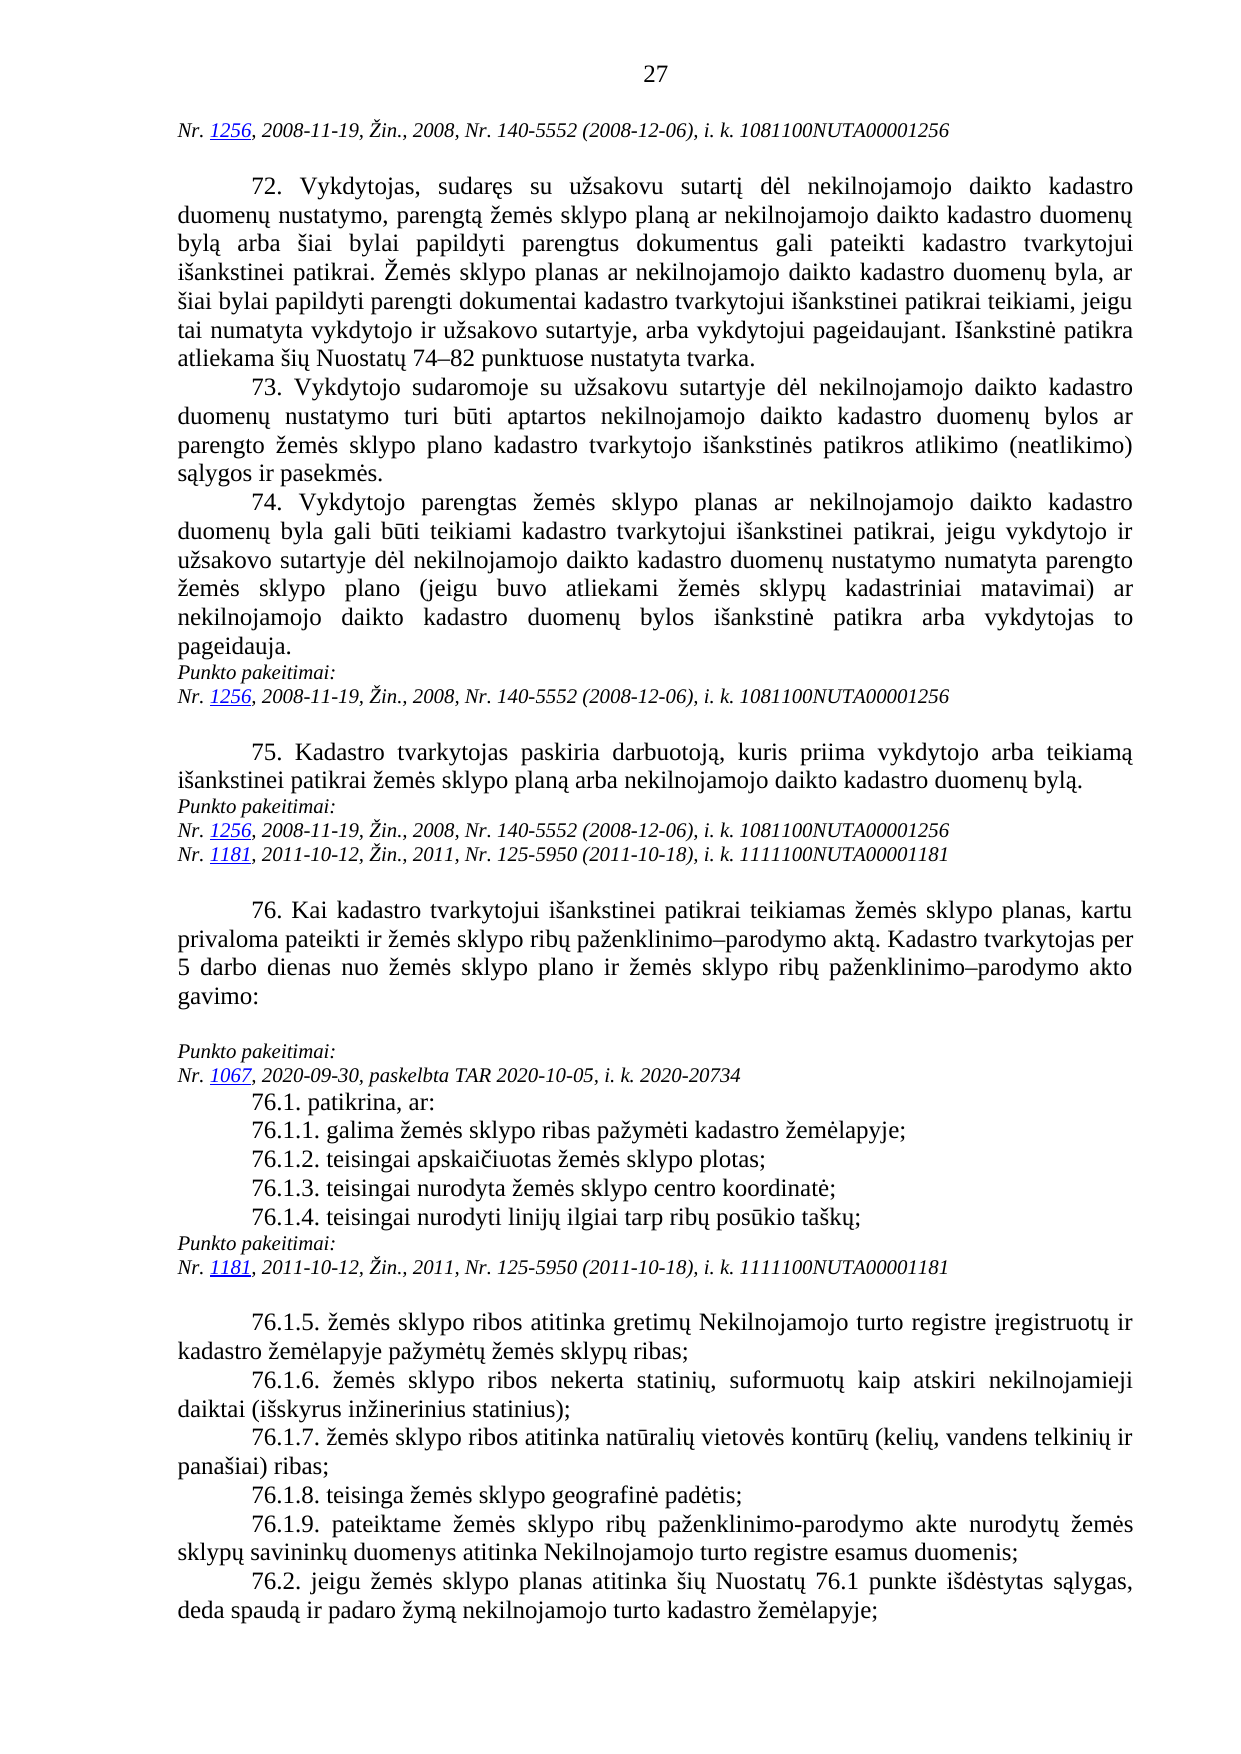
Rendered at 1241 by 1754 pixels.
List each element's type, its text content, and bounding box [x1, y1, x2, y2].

text Punkto pakeitimai: [177, 794, 1134, 818]
text Nr. 1181, 2011-10-12, Žin., 2011, Nr. 125-5950 (2011-10-18), i. k. 1111100NUTA00001181 [177, 1255, 1134, 1279]
text 76.2. jeigu žemės sklypo planas atitinka šių Nuostatų 76.1 punkte išdėstytas sąlygas, deda spaudą ir padaro žymą nekilnojamojo turto kadastro žemėlapyje; [177, 1566, 1134, 1624]
text 76.1. patikrina, ar: [177, 1087, 1134, 1116]
text Nr. 1256, 2008-11-19, Žin., 2008, Nr. 140-5552 (2008-12-06), i. k. 1081100NUTA00001256 [177, 684, 1134, 708]
text 76.1.4. teisingai nurodyti linijų ilgiai tarp ribų posūkio taškų; [177, 1202, 1134, 1231]
text Punkto pakeitimai: [177, 1231, 1134, 1255]
text 76.1.6. žemės sklypo ribos nekerta statinių, suformuotų kaip atskiri nekilnojamieji daiktai (išskyrus inžinerinius statinius); [177, 1365, 1134, 1422]
text 75. Kadastro tvarkytojas paskiria darbuotoją, kuris priima vykdytojo arba teikiamą išankstinei patikrai žemės sklypo planą arba nekilnojamojo daikto kadastro duomenų bylą. [177, 737, 1134, 794]
text 76.1.1. galima žemės sklypo ribas pažymėti kadastro žemėlapyje; [177, 1116, 1134, 1144]
text Nr. 1181, 2011-10-12, Žin., 2011, Nr. 125-5950 (2011-10-18), i. k. 1111100NUTA00001181 [177, 842, 1134, 866]
text Nr. 1256, 2008-11-19, Žin., 2008, Nr. 140-5552 (2008-12-06), i. k. 1081100NUTA00001256 [177, 118, 1134, 142]
text 74. Vykdytojo parengtas žemės sklypo planas ar nekilnojamojo daikto kadastro duomenų byla gali būti teikiami kadastro tvarkytojui išankstinei patikrai, jeigu vykdytojo ir užsakovo sutartyje dėl nekilnojamojo daikto kadastro duomenų nustatymo numatyta parengto žemės sklypo plano (jeigu buvo atliekami žemės sklypų kadastriniai matavimai) ar nekilnojamojo daikto kadastro duomenų bylos išankstinė patikra arba vykdytojas to pageidauja. [177, 487, 1134, 660]
text Nr. 1256, 2008-11-19, Žin., 2008, Nr. 140-5552 (2008-12-06), i. k. 1081100NUTA00001256 [177, 818, 1134, 842]
text 76.1.9. pateiktame žemės sklypo ribų paženklinimo-parodymo akte nurodytų žemės sklypų savininkų duomenys atitinka Nekilnojamojo turto registre esamus duomenis; [177, 1509, 1134, 1566]
text Punkto pakeitimai: [177, 660, 1134, 684]
text 73. Vykdytojo sudaromoje su užsakovu sutartyje dėl nekilnojamojo daikto kadastro duomenų nustatymo turi būti aptartos nekilnojamojo daikto kadastro duomenų bylos ar parengto žemės sklypo plano kadastro tvarkytojo išankstinės patikros atlikimo (neatlikimo) sąlygos ir pasekmės. [177, 372, 1134, 487]
text 76.1.8. teisinga žemės sklypo geografinė padėtis; [177, 1480, 1134, 1509]
text 72. Vykdytojas, sudaręs su užsakovu sutartį dėl nekilnojamojo daikto kadastro duomenų nustatymo, parengtą žemės sklypo planą ar nekilnojamojo daikto kadastro duomenų bylą arba šiai bylai papildyti parengtus dokumentus gali pateikti kadastro tvarkytojui išankstinei patikrai. Žemės sklypo planas ar nekilnojamojo daikto kadastro duomenų byla, ar šiai bylai papildyti parengti dokumentai kadastro tvarkytojui išankstinei patikrai teikiami, jeigu tai numatyta vykdytojo ir užsakovo sutartyje, arba vykdytojui pageidaujant. Išankstinė patikra atliekama šių Nuostatų 74–82 punktuose nustatyta tvarka. [177, 171, 1134, 372]
text 76.1.2. teisingai apskaičiuotas žemės sklypo plotas; [177, 1144, 1134, 1173]
text 76.1.3. teisingai nurodyta žemės sklypo centro koordinatė; [177, 1173, 1134, 1202]
text 76.1.5. žemės sklypo ribos atitinka gretimų Nekilnojamojo turto registre įregistruotų ir kadastro žemėlapyje pažymėtų žemės sklypų ribas; [177, 1307, 1134, 1365]
text Nr. 1067, 2020-09-30, paskelbta TAR 2020-10-05, i. k. 2020-20734 [177, 1063, 1134, 1087]
text 76. Kai kadastro tvarkytojui išankstinei patikrai teikiamas žemės sklypo planas, kartu privaloma pateikti ir žemės sklypo ribų paženklinimo–parodymo aktą. Kadastro tvarkytojas per 5 darbo dienas nuo žemės sklypo plano ir žemės sklypo ribų paženklinimo–parodymo akto gavimo: [177, 895, 1134, 1010]
text Punkto pakeitimai: [177, 1039, 1134, 1063]
text 76.1.7. žemės sklypo ribos atitinka natūralių vietovės kontūrų (kelių, vandens telkinių ir panašiai) ribas; [177, 1422, 1134, 1480]
